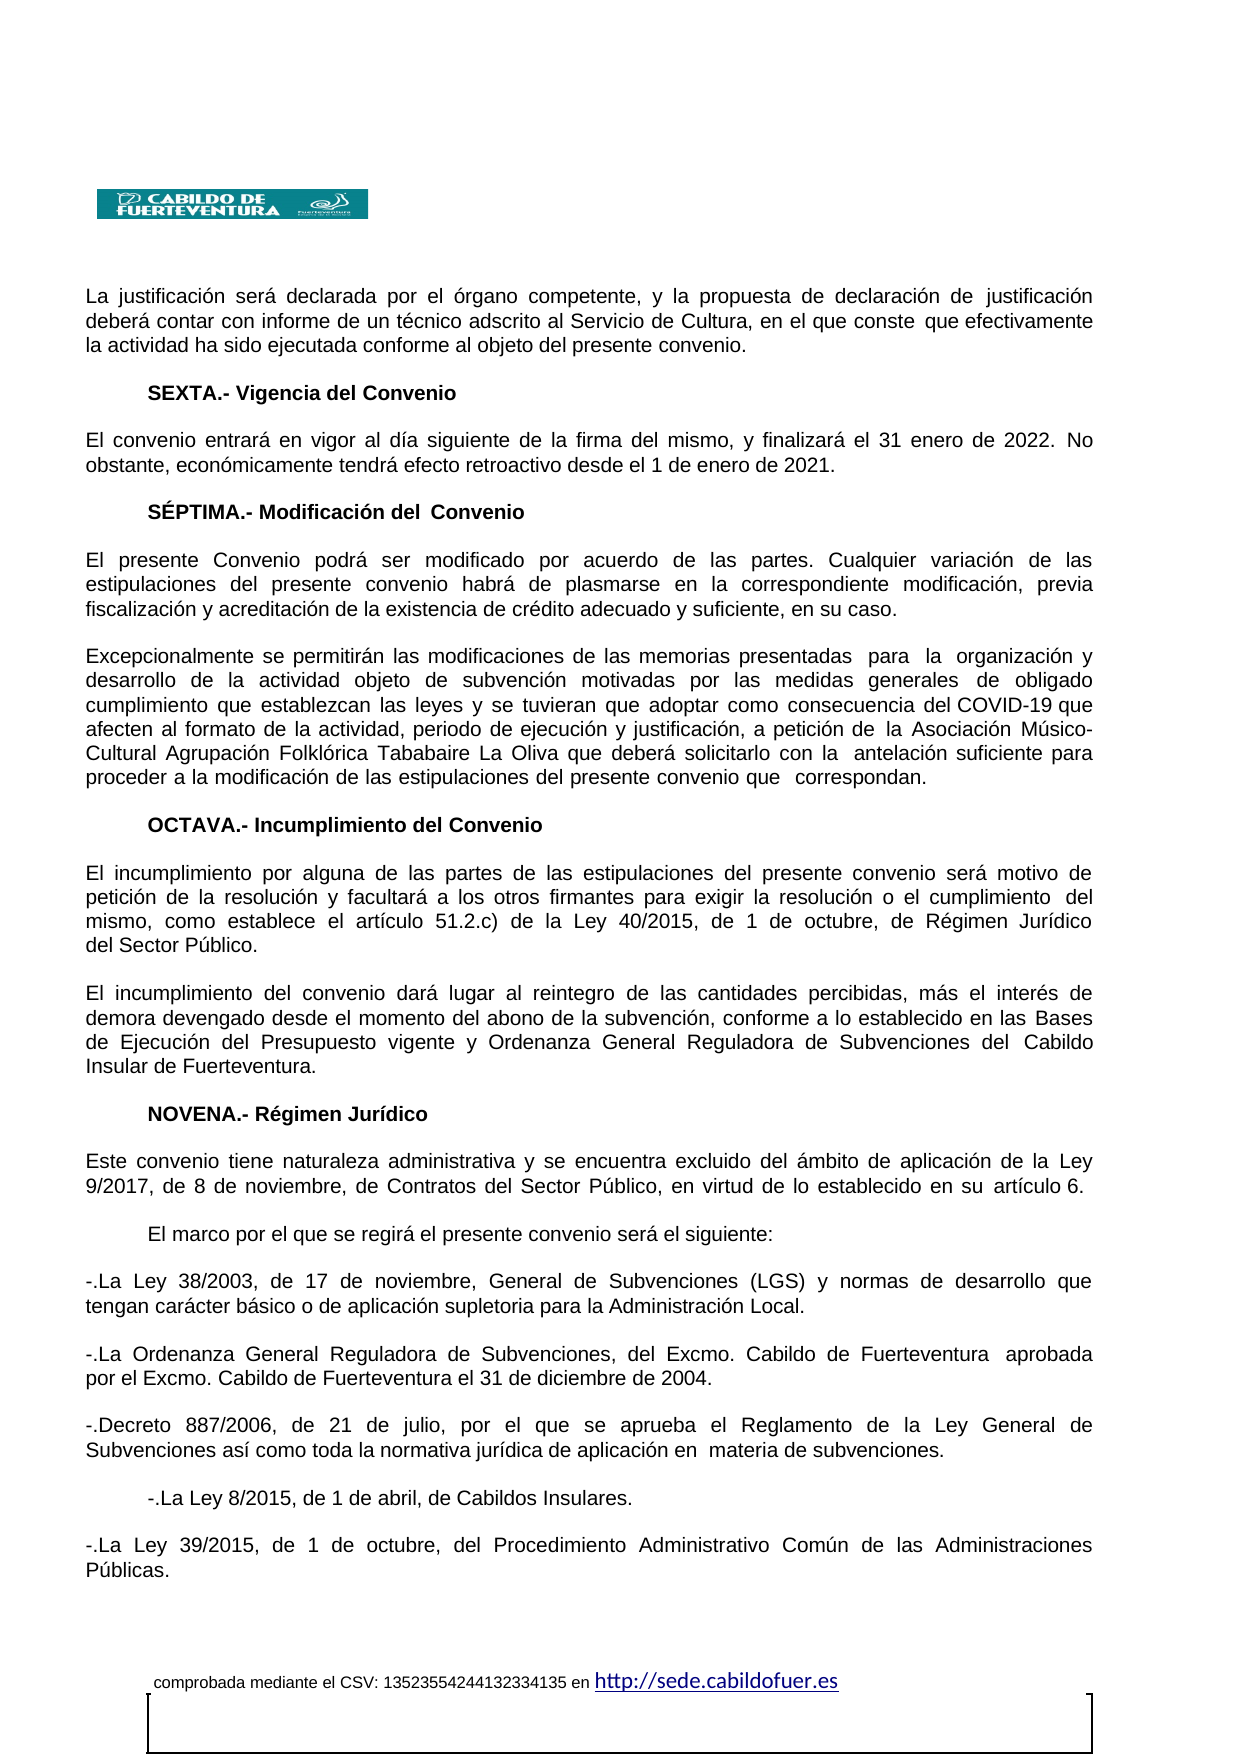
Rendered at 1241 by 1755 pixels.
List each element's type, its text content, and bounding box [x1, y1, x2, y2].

subtitle SÉPTIMA.- Modificación del Convenio [147, 500, 1107, 524]
subtitle SEXTA.- Vigencia del Convenio [147, 380, 1107, 404]
text Este convenio tiene naturaleza administrativa y se encuentra excluido del ámbito de aplicación de la Ley 9/2017, de 8 de noviembre, de Contratos del Sector Público, en virtud de lo establecido en su artículo 6. [85, 1149, 1093, 1198]
text El convenio entrará en vigor al día siguiente de la firma del mismo, y finalizará el 31 enero de 2022. No obstante, económicamente tendrá efecto retroactivo desde el 1 de enero de 2021. [85, 428, 1093, 476]
subtitle OCTAVA.- Incumplimiento del Convenio [147, 813, 1107, 837]
text La justificación será declarada por el órgano competente, y la propuesta de declaración de justificación deberá contar con informe de un técnico adscrito al Servicio de Cultura, en el que conste que efectivamente la actividad ha sido ejecutada conforme al objeto del presente convenio. [85, 284, 1093, 357]
text -.La Ley 8/2015, de 1 de abril, de Cabildos Insulares. [147, 1485, 1107, 1509]
text Excepcionalmente se permitirán las modificaciones de las memorias presentadas para la organización y desarrollo de la actividad objeto de subvención motivadas por las medidas generales de obligado cumplimiento que establezcan las leyes y se tuvieran que adoptar como consecuencia del COVID-19 que afecten al formato de la actividad, periodo de ejecución y justificación, a petición de la Asociación Músico-Cultural Agrupación Folklórica Tababaire La Oliva que deberá solicitarlo con la antelación suficiente para proceder a la modificación de las estipulaciones del presente convenio que correspondan. [85, 644, 1093, 789]
text -.La Ley 38/2003, de 17 de noviembre, General de Subvenciones (LGS) y normas de desarrollo que tengan carácter básico o de aplicación supletoria para la Administración Local. [85, 1269, 1093, 1317]
text -.La Ordenanza General Reguladora de Subvenciones, del Excmo. Cabildo de Fuerteventura aprobada por el Excmo. Cabildo de Fuerteventura el 31 de diciembre de 2004. [85, 1341, 1093, 1389]
subtitle NOVENA.- Régimen Jurídico [147, 1101, 1107, 1125]
text El presente Convenio podrá ser modificado por acuerdo de las partes. Cualquier variación de las estipulaciones del presente convenio habrá de plasmarse en la correspondiente modificación, previa fiscalización y acreditación de la existencia de crédito adecuado y suficiente, en su caso. [85, 548, 1093, 620]
text El marco por el que se regirá el presente convenio será el siguiente: [147, 1222, 1107, 1246]
text El incumplimiento del convenio dará lugar al reintegro de las cantidades percibidas, más el interés de demora devengado desde el momento del abono de la subvención, conforme a lo establecido en las Bases de Ejecución del Presupuesto vigente y Ordenanza General Reguladora de Subvenciones del Cabildo Insular de Fuerteventura. [85, 981, 1093, 1078]
text -.La Ley 39/2015, de 1 de octubre, del Procedimiento Administrativo Común de las Administraciones Públicas. [85, 1533, 1093, 1581]
text -.Decreto 887/2006, de 21 de julio, por el que se aprueba el Reglamento de la Ley General de Subvenciones así como toda la normativa jurídica de aplicación en materia de subvenciones. [85, 1413, 1093, 1461]
text El incumplimiento por alguna de las partes de las estipulaciones del presente convenio será motivo de petición de la resolución y facultará a los otros firmantes para exigir la resolución o el cumplimiento del mismo, como establece el artículo 51.2.c) de la Ley 40/2015, de 1 de octubre, de Régimen Jurídico del Sector Público. [85, 861, 1093, 957]
picture [97, 189, 369, 219]
